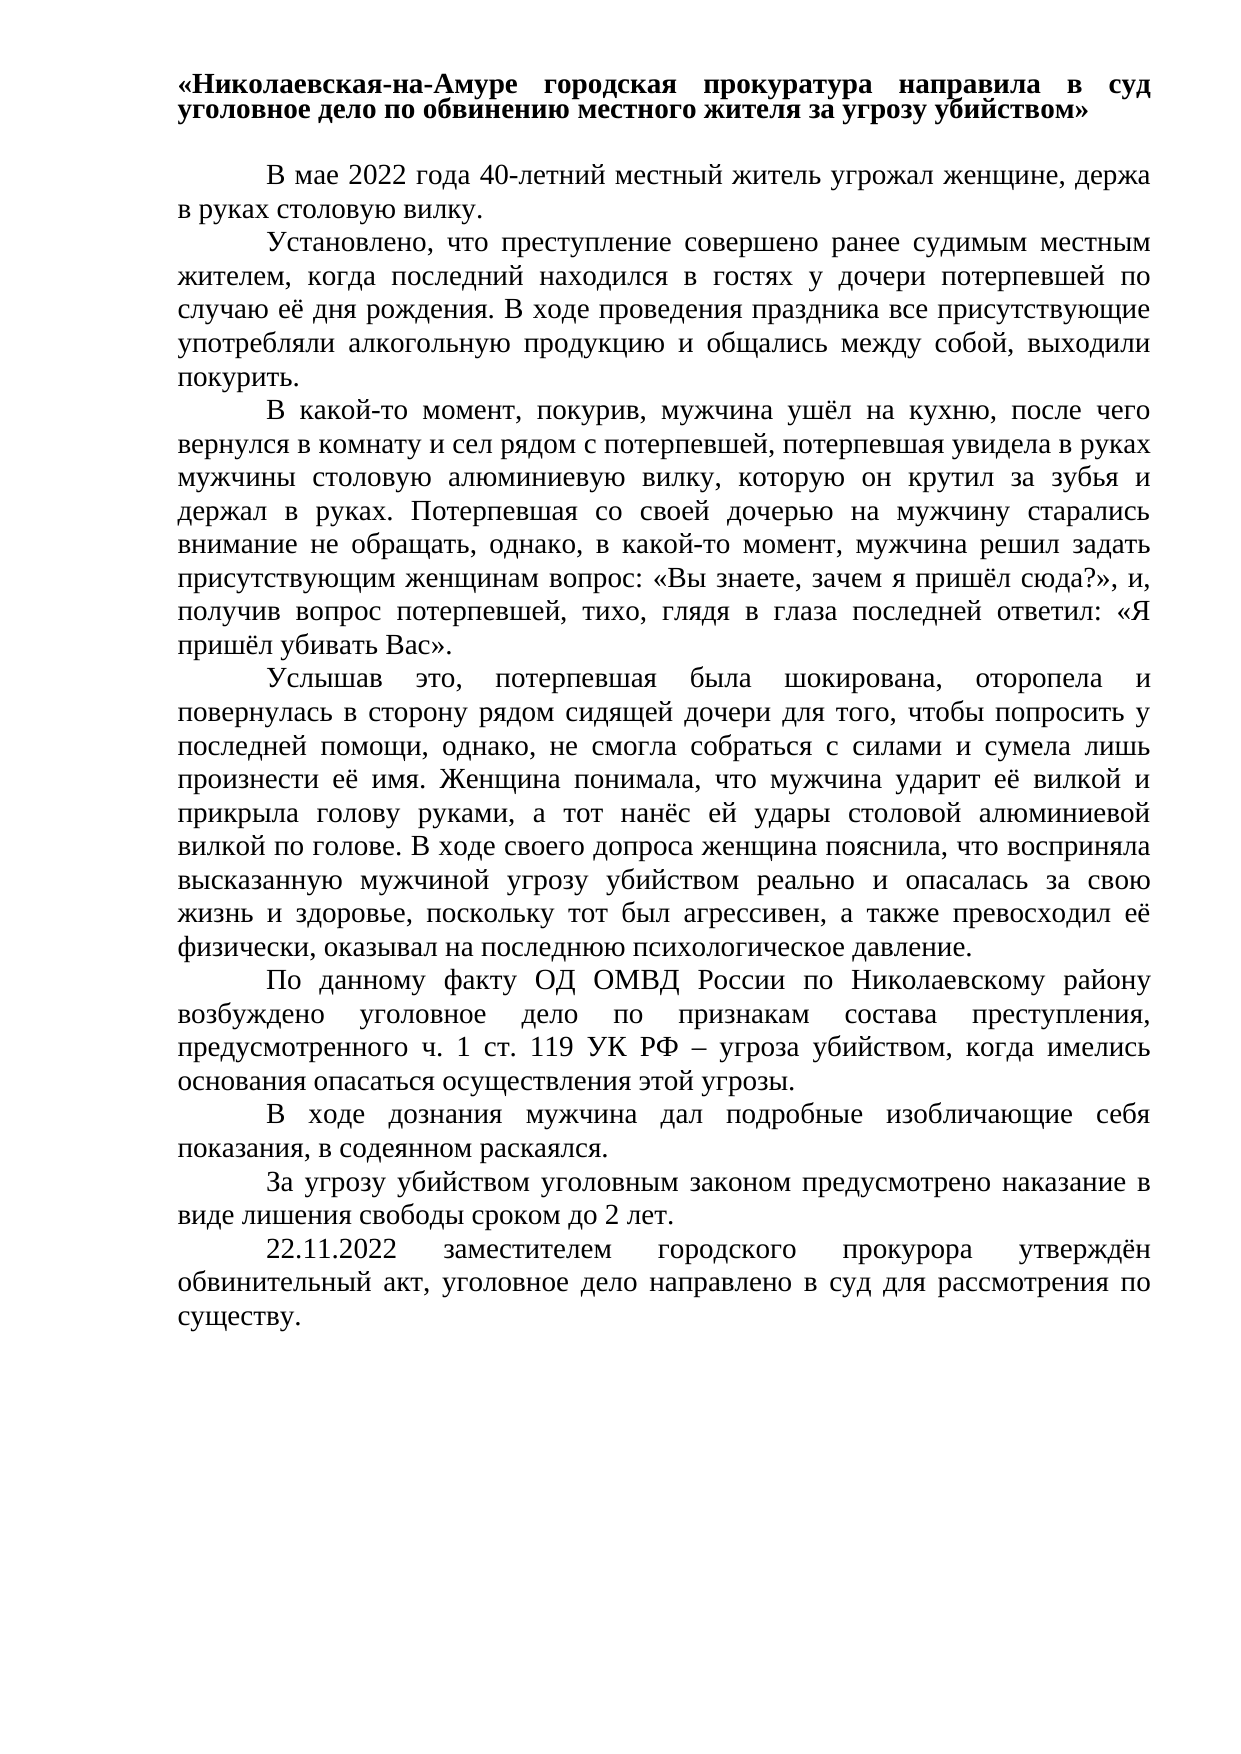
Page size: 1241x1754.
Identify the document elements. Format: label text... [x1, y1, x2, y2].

text В мае 2022 года 40-летний местный житель угрожал женщине, держа в руках столовую вилку. [177, 157, 1152, 224]
text Установлено, что преступление совершено ранее судимым местным жителем, когда последний находился в гостях у дочери потерпевшей по случаю её дня рождения. В ходе проведения праздника все присутствующие употребляли алкогольную продукцию и общались между собой, выходили покурить. [177, 224, 1152, 392]
text В какой-то момент, покурив, мужчина ушёл на кухню, после чего вернулся в комнату и сел рядом с потерпевшей, потерпевшая увидела в руках мужчины столовую алюминиевую вилку, которую он крутил за зубья и держал в руках. Потерпевшая со своей дочерью на мужчину старались внимание не обращать, однако, в какой-то момент, мужчина решил задать присутствующим женщинам вопрос: «Вы знаете, зачем я пришёл сюда?», и, получив вопрос потерпевшей, тихо, глядя в глаза последней ответил: «Я пришёл убивать Вас». [177, 392, 1152, 661]
text «Николаевская-на-Амуре городская прокуратура направила в суд уголовное дело по обвинению местного жителя за угрозу убийством» [177, 74, 1152, 124]
text В ходе дознания мужчина дал подробные изобличающие себя показания, в содеянном раскаялся. [177, 1097, 1152, 1164]
text По данному факту ОД ОМВД России по Николаевскому району возбуждено уголовное дело по признакам состава преступления, предусмотренного ч. 1 ст. 119 УК РФ – угроза убийством, когда имелись основания опасаться осуществления этой угрозы. [177, 962, 1152, 1097]
text Услышав это, потерпевшая была шокирована, оторопела и повернулась в сторону рядом сидящей дочери для того, чтобы попросить у последней помощи, однако, не смогла собраться с силами и сумела лишь произнести её имя. Женщина понимала, что мужчина ударит её вилкой и прикрыла голову руками, а тот нанёс ей удары столовой алюминиевой вилкой по голове. В ходе своего допроса женщина пояснила, что восприняла высказанную мужчиной угрозу убийством реально и опасалась за свою жизнь и здоровье, поскольку тот был агрессивен, а также превосходил её физически, оказывал на последнюю психологическое давление. [177, 661, 1152, 962]
text За угрозу убийством уголовным законом предусмотрено наказание в виде лишения свободы сроком до 2 лет. [177, 1164, 1152, 1231]
text 22.11.2022 заместителем городского прокурора утверждён обвинительный акт, уголовное дело направлено в суд для рассмотрения по существу. [177, 1231, 1152, 1331]
